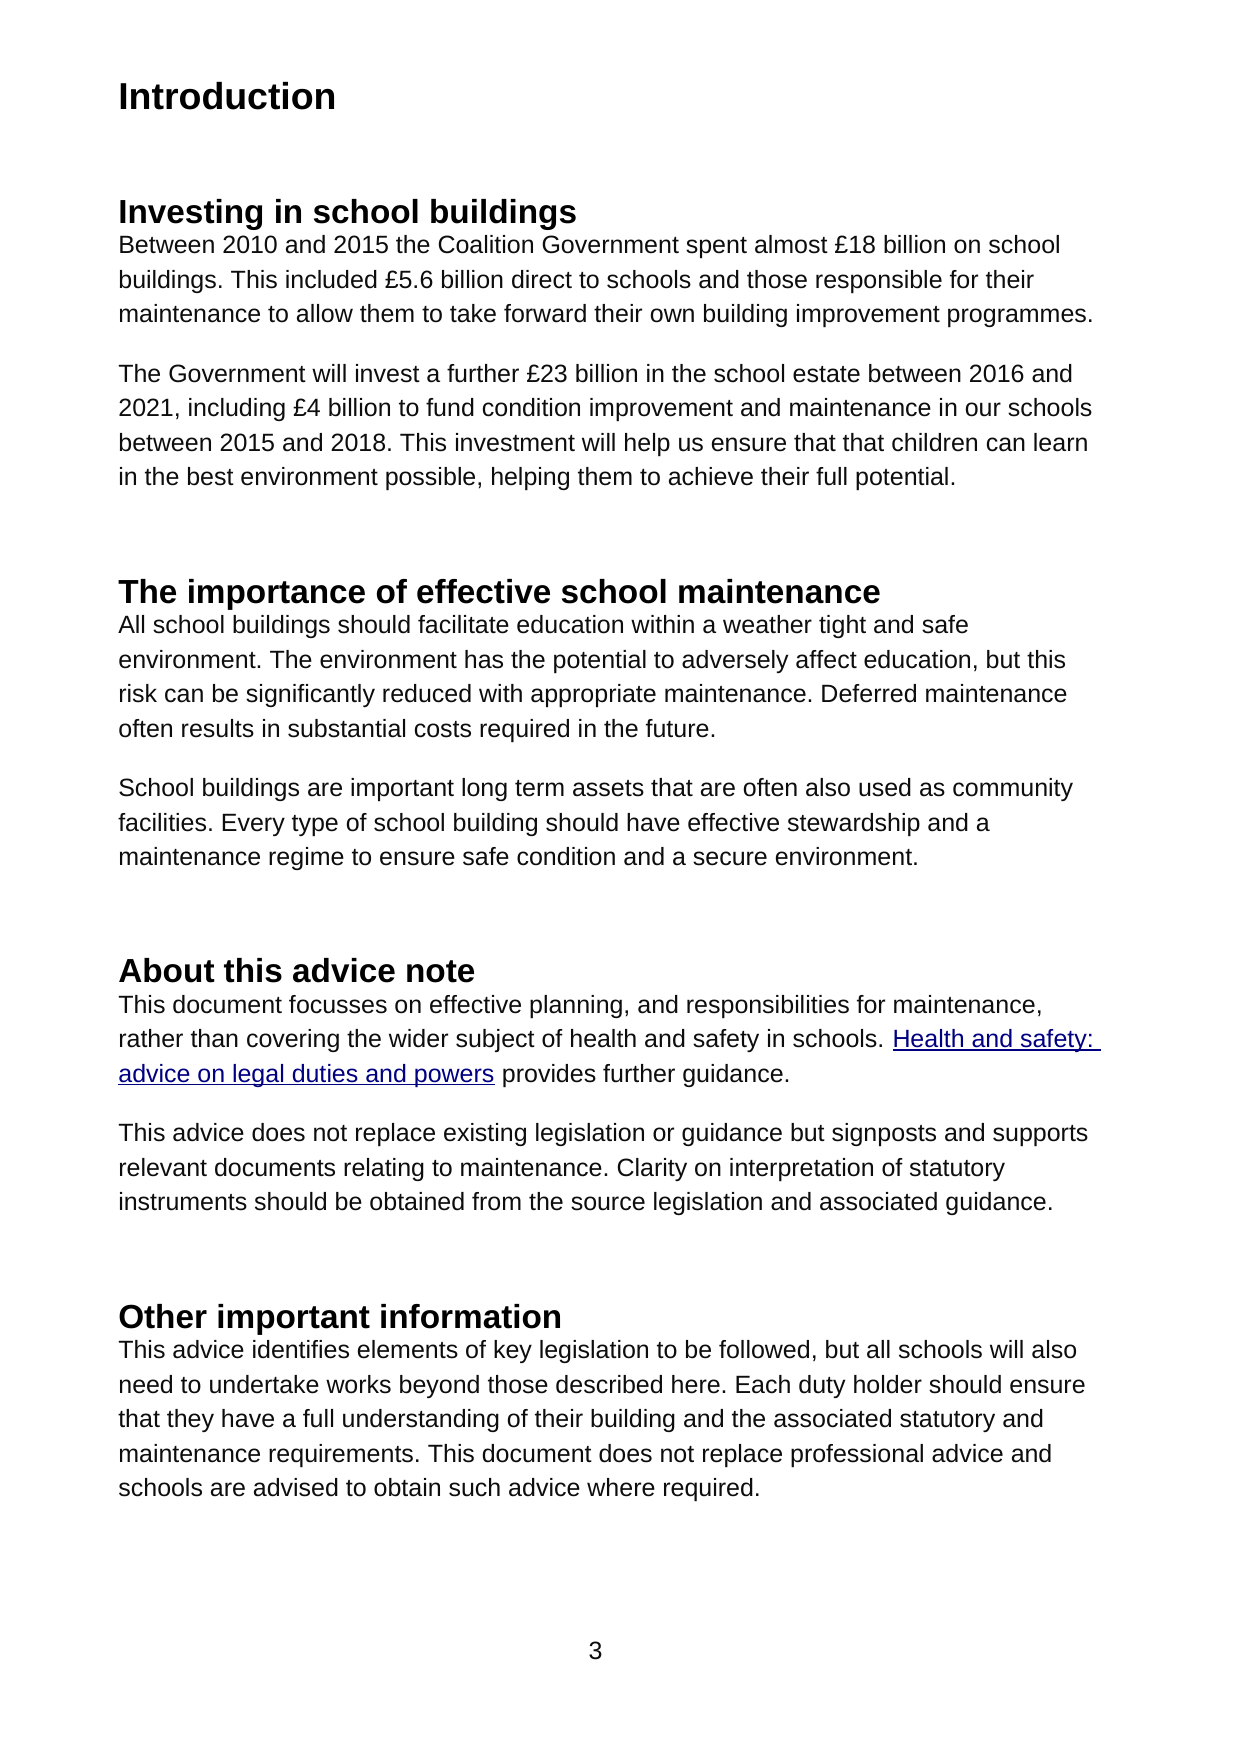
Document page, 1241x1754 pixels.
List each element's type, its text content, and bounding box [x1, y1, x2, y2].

text This advice identifies elements of key legislation to be followed, but all schools will also need to undertake works beyond those described here. Each duty holder should ensure that they have a full understanding of their building and the associated statutory and maintenance requirements. This document does not replace professional advice and schools are advised to obtain such advice where required. [118, 1335, 1107, 1502]
text All school buildings should facilitate education within a weather tight and safe environment. The environment has the potential to adversely affect education, but this risk can be significantly reduced with appropriate maintenance. Deferred maintenance often results in substantial costs required in the future. [118, 610, 1107, 742]
subtitle Introduction [118, 74, 1107, 117]
text School buildings are important long term assets that are often also used as community facilities. Every type of school building should have effective stewardship and a maintenance regime to ensure safe condition and a secure environment. [118, 773, 1107, 871]
subtitle Investing in school buildings [118, 192, 1107, 230]
subtitle Other important information [118, 1297, 1107, 1335]
subtitle About this advice note [118, 952, 1107, 990]
text Between 2010 and 2015 the Coalition Government spent almost £18 billion on school buildings. This included £5.6 billion direct to schools and those responsible for their maintenance to allow them to take forward their own building improvement programmes. [118, 230, 1107, 328]
text The Government will invest a further £23 billion in the school estate between 2016 and 2021, including £4 billion to fund condition improvement and maintenance in our schools between 2015 and 2018. This investment will help us ensure that that children can learn in the best environment possible, helping them to achieve their full potential. [118, 359, 1107, 491]
text This advice does not replace existing legislation or guidance but signposts and supports relevant documents relating to maintenance. Clarity on interpretation of statutory instruments should be obtained from the source legislation and associated guidance. [118, 1118, 1107, 1216]
text This document focusses on effective planning, and responsibilities for maintenance, rather than covering the wider subject of health and safety in schools. Health and safety: advice on legal duties and powers provides further guidance. [118, 990, 1107, 1088]
subtitle The importance of effective school maintenance [118, 572, 1107, 610]
